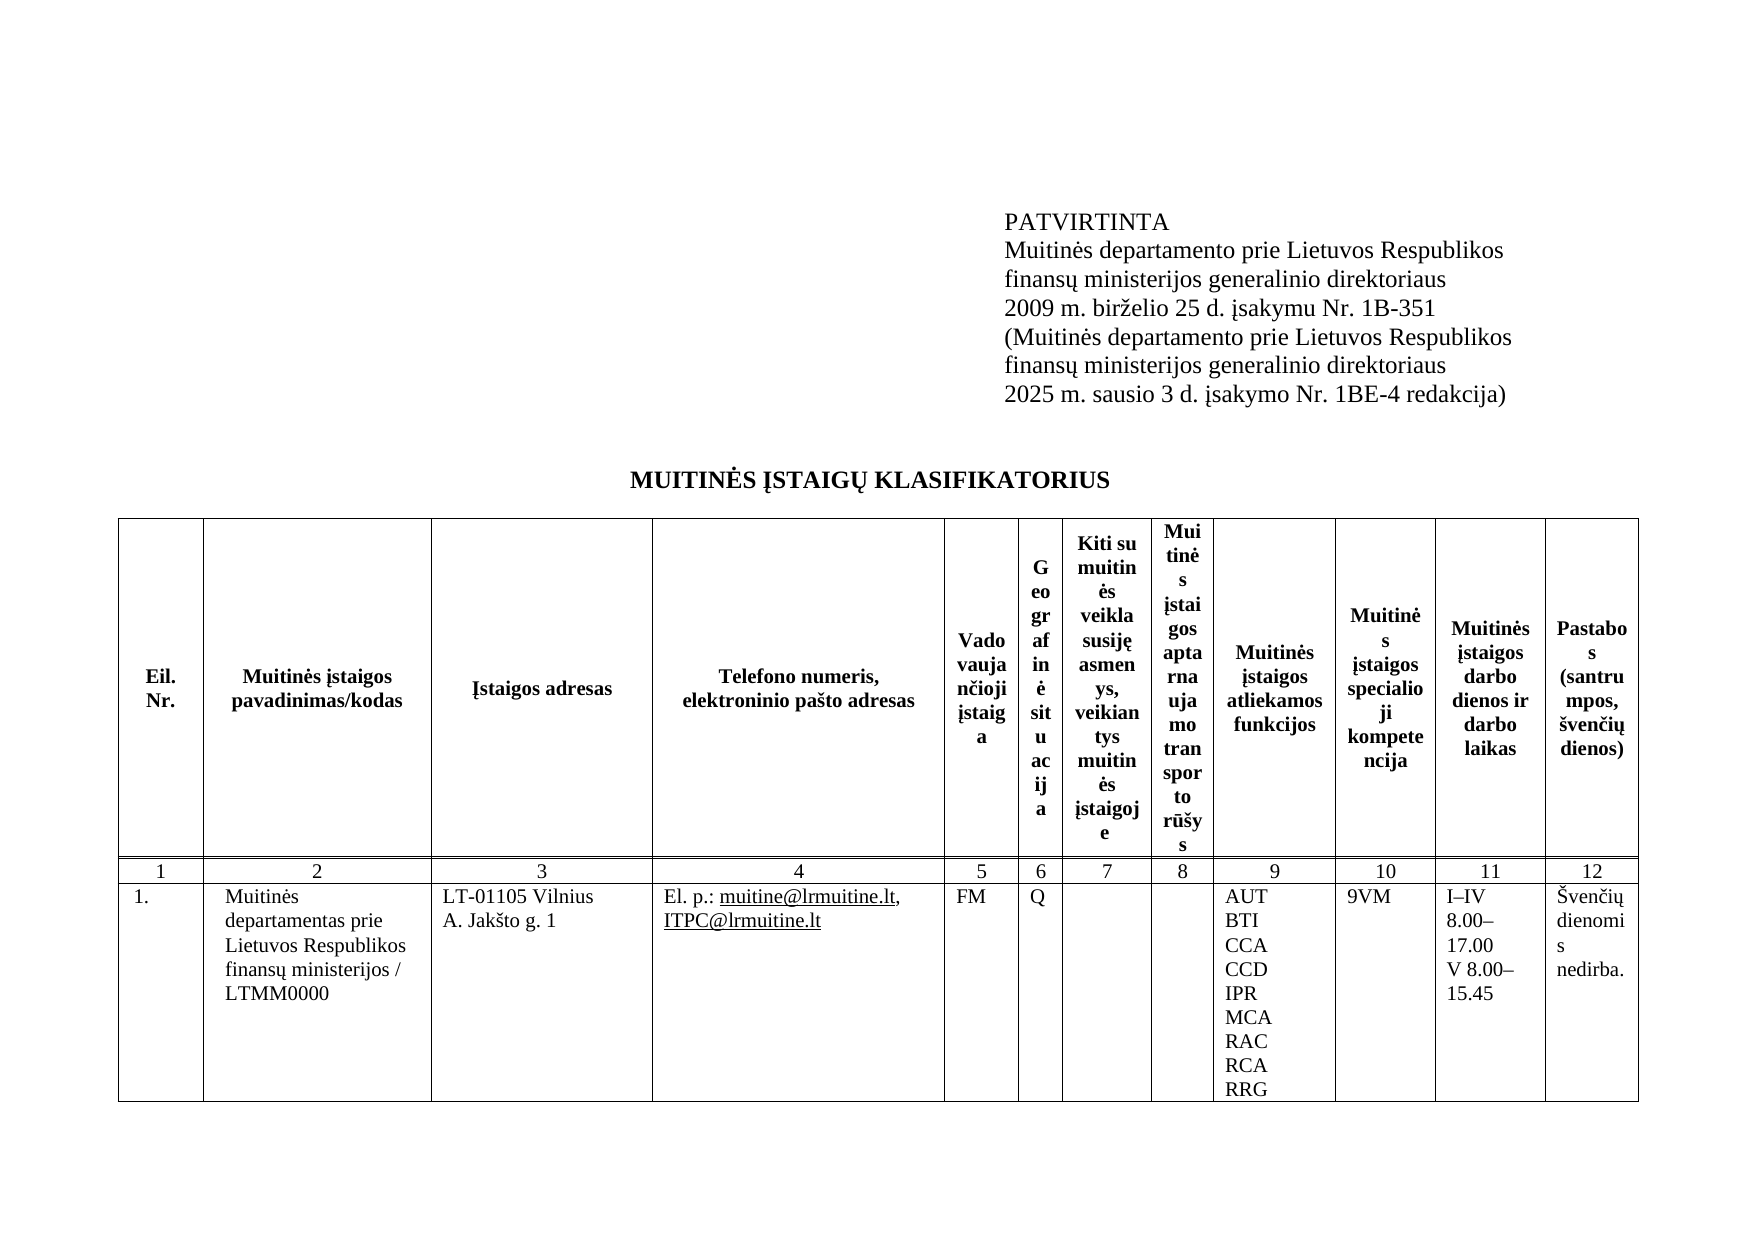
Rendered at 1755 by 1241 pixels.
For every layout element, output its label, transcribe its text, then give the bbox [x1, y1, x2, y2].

table_header Vadovaujančioji įstaiga [945, 519, 1018, 856]
table_cell 2 [204, 859, 431, 883]
table_cell FM [945, 884, 1018, 1101]
text PATVIRTINTA [118, 207, 1622, 235]
text 2009 m. birželio 25 d. įsakymu Nr. 1B-351 [118, 293, 1622, 322]
table_header Muitinės įstaigos aptarnaujamo transporto rūšys [1152, 519, 1213, 856]
table_header Muitinės įstaigos specialioji kompetencija [1336, 519, 1435, 856]
text MUITINĖS ĮSTAIGŲ KLASIFIKATORIUS [118, 465, 1622, 494]
table_header Kiti su muitinės veikla susiję asmenys, veikiantys muitinės įstaigoje [1063, 519, 1151, 856]
table_cell 9 [1214, 859, 1335, 883]
table_cell 12 [1546, 859, 1638, 883]
text finansų ministerijos generalinio direktoriaus [118, 350, 1622, 379]
table_cell 1. [119, 884, 203, 1101]
table_cell I–IV 8.00–17.00 V 8.00–15.45 [1436, 884, 1545, 1101]
table_cell El. p.: muitine@lrmuitine.lt, ITPC@lrmuitine.lt [653, 884, 944, 1101]
table_cell 9VM [1336, 884, 1435, 1101]
table_cell LT-01105 Vilnius A. Jakšto g. 1 [432, 884, 652, 1101]
table_header Įstaigos adresas [432, 519, 652, 856]
table_cell 7 [1063, 859, 1151, 883]
table_header Muitinės įstaigos darbo dienos ir darbo laikas [1436, 519, 1545, 856]
text finansų ministerijos generalinio direktoriaus [118, 264, 1622, 293]
table_cell Švenčių dienomis nedirba. [1546, 884, 1638, 1101]
text (Muitinės departamento prie Lietuvos Respublikos [118, 322, 1622, 350]
table_cell 3 [432, 859, 652, 883]
table_cell [1152, 884, 1213, 1101]
table_header Muitinės įstaigos atliekamos funkcijos [1214, 519, 1335, 856]
table_cell 1 [119, 859, 203, 883]
table_cell 6 [1019, 859, 1062, 883]
table_cell 4 [653, 859, 944, 883]
table_header Eil. Nr. [119, 519, 203, 856]
table_header Muitinės įstaigos pavadinimas/kodas [204, 519, 431, 856]
table_header Telefono numeris, elektroninio pašto adresas [653, 519, 944, 856]
text 2025 m. sausio 3 d. įsakymo Nr. 1BE-4 redakcija) [118, 379, 1622, 408]
table_cell 8 [1152, 859, 1213, 883]
table_cell AUT BTI CCA CCD IPR MCA RAC RCA RRG [1214, 884, 1335, 1101]
table_cell [1063, 884, 1151, 1101]
table_cell 5 [945, 859, 1018, 883]
table_cell Q [1019, 884, 1062, 1101]
table_header Geografinė situacija [1019, 519, 1062, 856]
table_cell 10 [1336, 859, 1435, 883]
text Muitinės departamento prie Lietuvos Respublikos [118, 235, 1622, 264]
table_header Pastabos (santrumpos, švenčių dienos) [1546, 519, 1638, 856]
table_cell Muitinės departamentas prie Lietuvos Respublikos finansų ministerijos / LTMM0000 [204, 884, 431, 1101]
table_cell 11 [1436, 859, 1545, 883]
